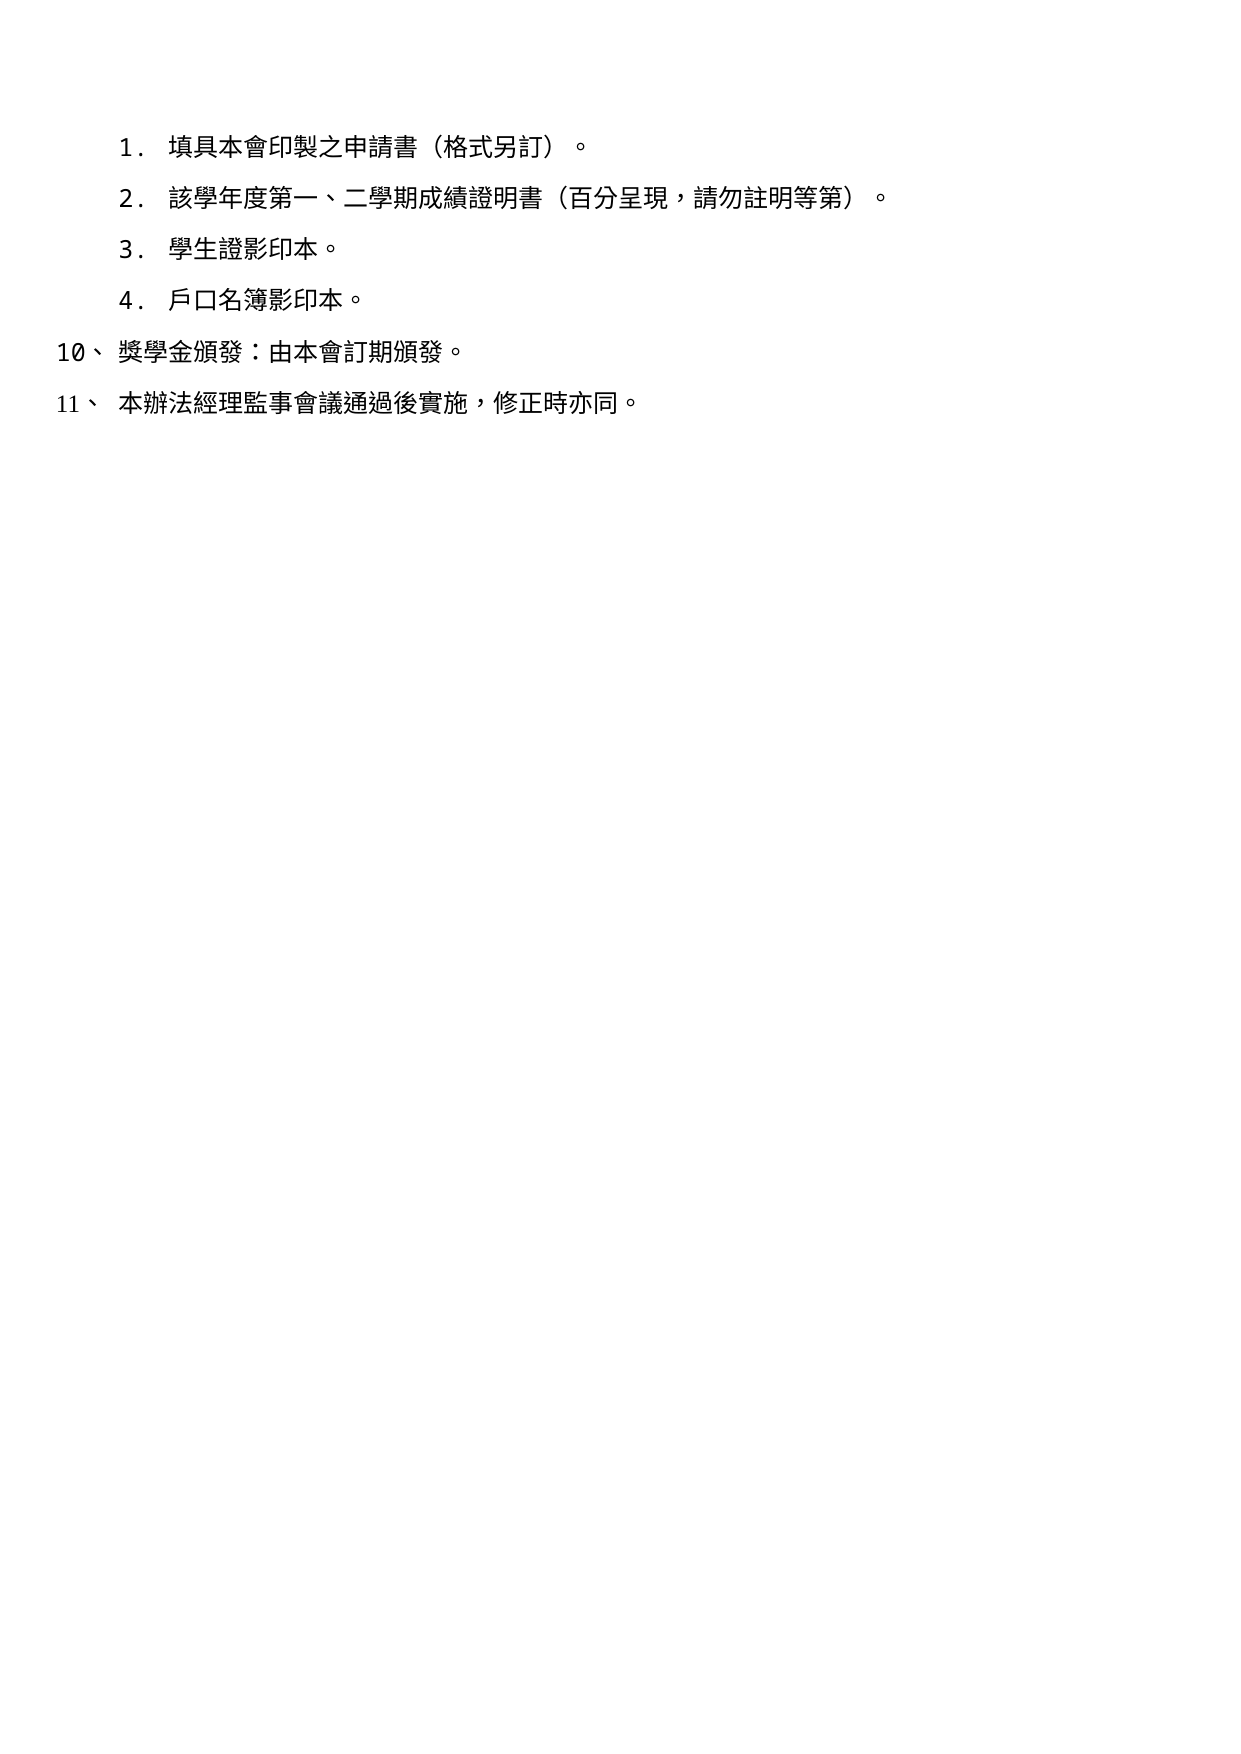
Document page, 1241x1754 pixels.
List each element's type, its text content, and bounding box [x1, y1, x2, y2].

list 該學年度第一、二學期成績證明書（百分呈現，請勿註明等第）。 [118, 178, 1172, 214]
list 戶口名簿影印本。 [118, 281, 1172, 317]
list 獎學金頒發：由本會訂期頒發。 [56, 332, 1172, 368]
list 本辦法經理監事會議通過後實施，修正時亦同。 [56, 383, 1172, 419]
list 學生證影印本。 [118, 229, 1172, 266]
list 填具本會印製之申請書（格式另訂）。 [118, 127, 1172, 163]
